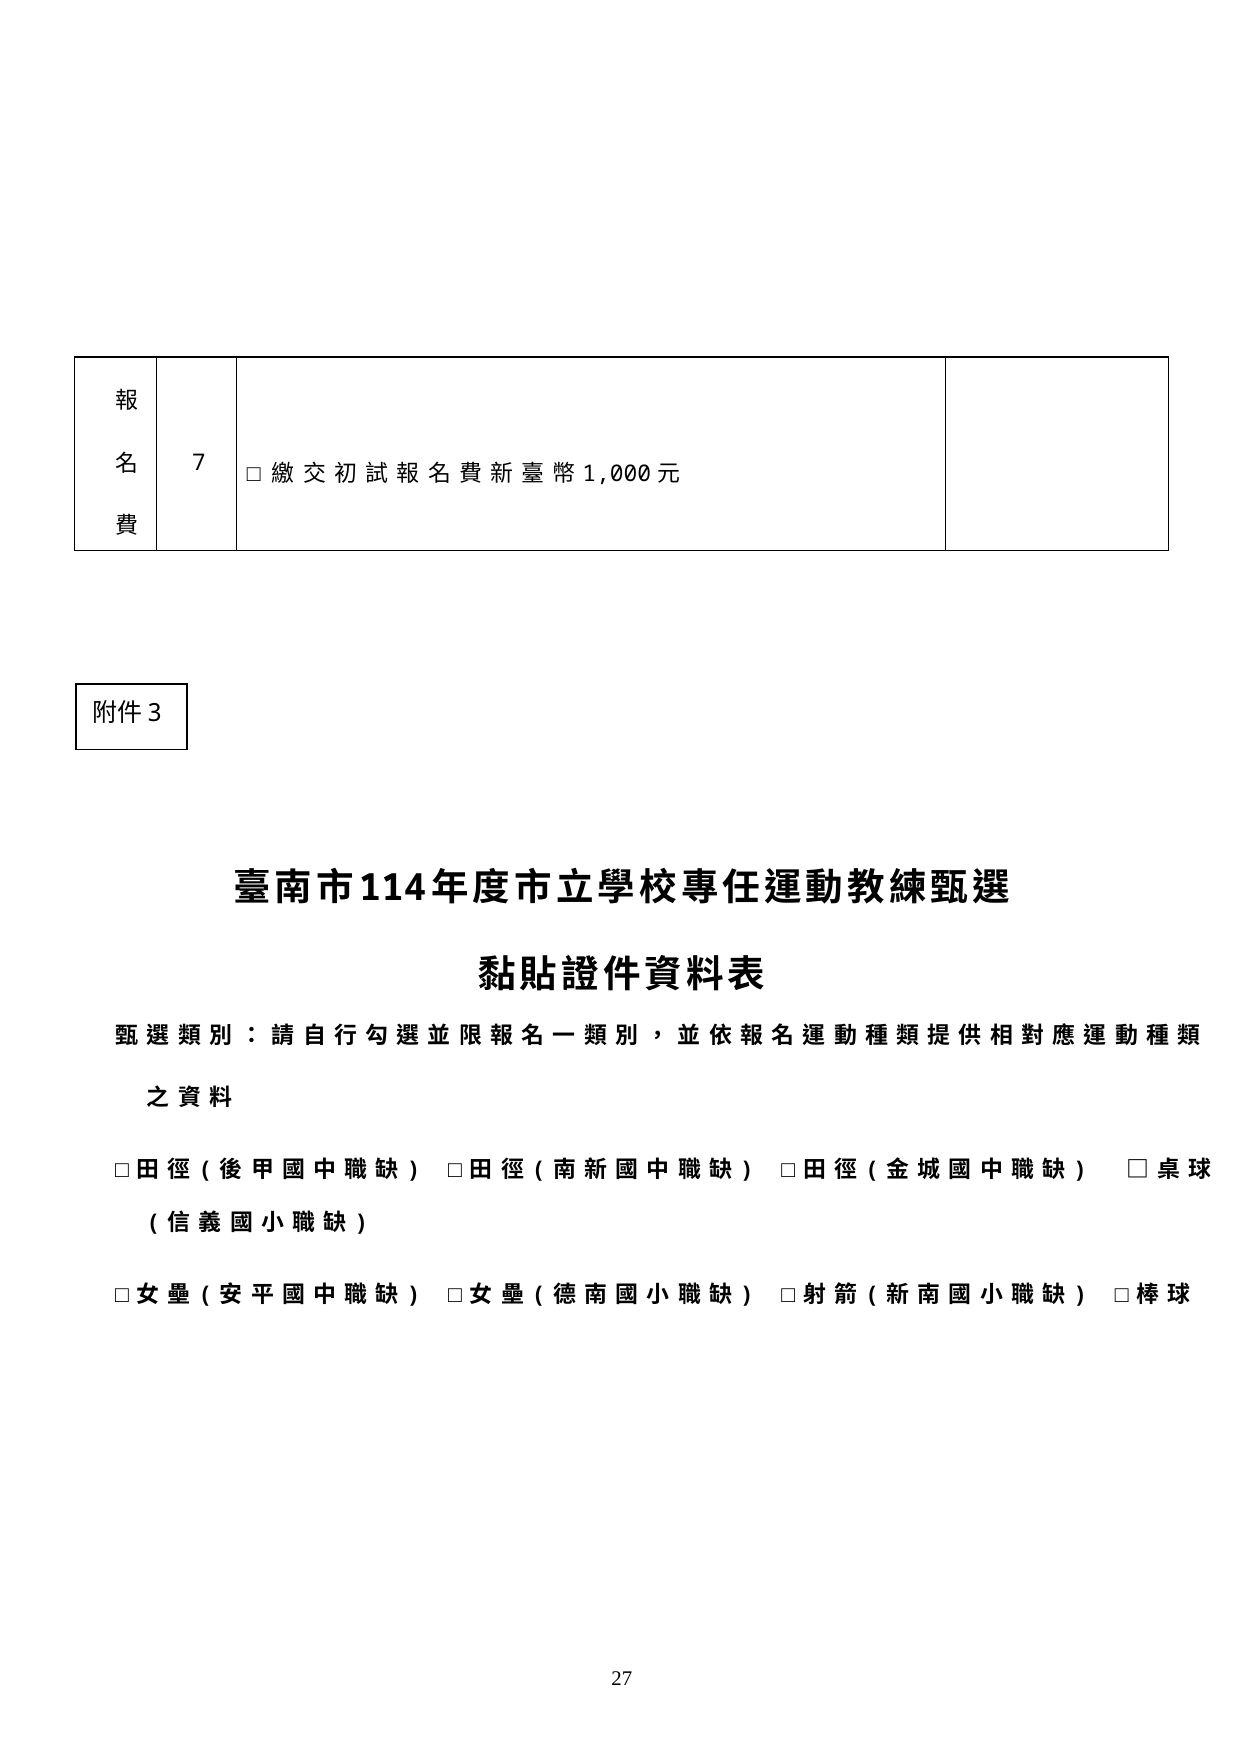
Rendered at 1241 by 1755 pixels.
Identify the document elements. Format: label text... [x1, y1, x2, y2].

text 臺南市114年度市立學校專任運動教練甄選 [111, 804, 1132, 929]
table_cell 報名費 [75, 358, 156, 550]
text 附件3 [92, 692, 171, 728]
text □女壘(安平國中職缺) □女壘(德南國小職缺) □射箭(新南國小職缺) □棒球 [82, 1241, 1216, 1304]
text 甄選類別：請自行勾選並限報名一類別，並依報名運動種類提供相對應運動種類之資料 [81, 991, 1216, 1116]
table_cell [946, 358, 1168, 550]
table_cell 7 [157, 358, 236, 550]
text 黏貼證件資料表 [111, 929, 1132, 991]
text □田徑(後甲國中職缺) □田徑(南新國中職缺) □田徑(金城國中職缺) □桌球(信義國小職缺) [82, 1116, 1216, 1241]
table_cell 繳交初試報名費新臺幣1,000元 [237, 358, 945, 550]
